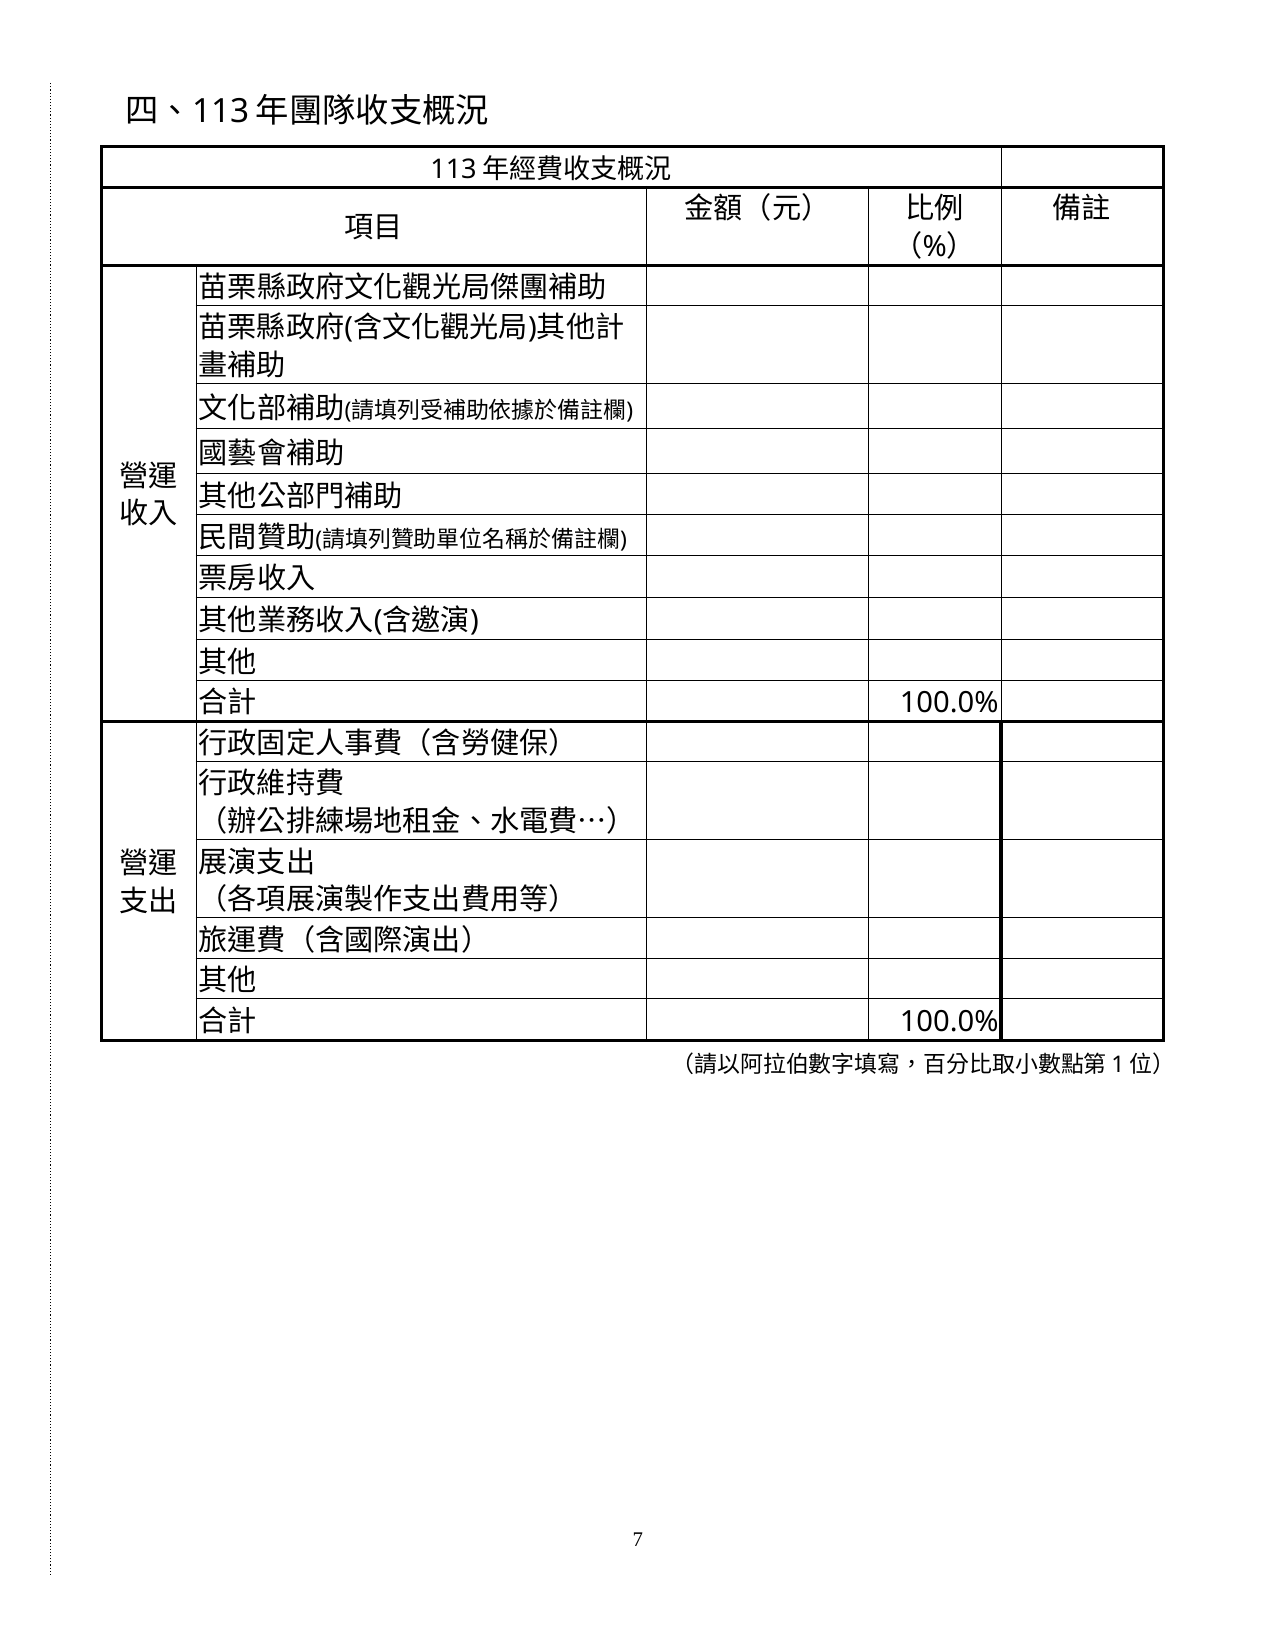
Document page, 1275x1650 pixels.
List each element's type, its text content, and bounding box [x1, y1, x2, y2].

table_cell [647, 640, 868, 679]
table_cell 民間贊助(請填列贊助單位名稱於備註欄) [197, 515, 646, 554]
table_cell 備註 [1002, 189, 1162, 264]
table_cell [647, 999, 868, 1039]
table_cell [647, 681, 868, 720]
table_cell 旅運費（含國際演出） [197, 918, 646, 958]
table_cell [869, 918, 999, 958]
table_cell [1002, 556, 1162, 597]
table_cell [1003, 959, 1162, 998]
table_cell [1003, 999, 1162, 1039]
table_cell [647, 840, 868, 917]
table_cell [1003, 840, 1162, 917]
table_cell [869, 640, 1001, 679]
table_cell [869, 840, 999, 917]
table_cell [1002, 384, 1162, 428]
table_cell 國藝會補助 [197, 429, 646, 473]
table_cell 金額（元） [647, 189, 868, 264]
table_cell 合計 [197, 681, 646, 720]
table_cell [1002, 267, 1162, 304]
table_cell [869, 959, 999, 998]
table_cell [647, 267, 868, 304]
text （請以阿拉伯數字填寫，百分比取小數點第1位） [100, 1042, 1174, 1079]
table_cell [869, 556, 1001, 597]
table_cell 其他公部門補助 [197, 474, 646, 514]
table_cell [647, 959, 868, 998]
table_cell [647, 723, 868, 761]
table_cell 行政維持費 （辦公排練場地租金、水電費…） [197, 762, 646, 839]
table_cell [1002, 429, 1162, 473]
text 四、113年團隊收支概況 [125, 83, 1174, 133]
table_cell 展演支出 （各項展演製作支出費用等） [197, 840, 646, 917]
table_cell [869, 723, 999, 761]
table_cell 行政固定人事費（含勞健保） [197, 723, 646, 761]
table_cell [647, 429, 868, 473]
table_cell [1003, 918, 1162, 958]
table_cell [647, 515, 868, 554]
table_cell 其他 [197, 640, 646, 679]
table_cell 項目 [103, 189, 646, 264]
table_cell 比例（%） [869, 189, 1001, 264]
table_cell [869, 515, 1001, 554]
table_cell 文化部補助(請填列受補助依據於備註欄) [197, 384, 646, 428]
table_header 113年經費收支概況 [103, 148, 1001, 186]
table_cell 票房收入 [197, 556, 646, 597]
table_cell [869, 762, 999, 839]
table_cell [1002, 474, 1162, 514]
table_cell [1003, 762, 1162, 839]
table_cell [647, 384, 868, 428]
table_cell 營運 支出 [103, 723, 196, 1039]
table_cell [1002, 515, 1162, 554]
table_cell [869, 267, 1001, 304]
table_cell [647, 306, 868, 383]
table_cell [647, 598, 868, 639]
table_cell [1002, 640, 1162, 679]
table_cell 其他 [197, 959, 646, 998]
table_cell [869, 429, 1001, 473]
table_cell [1003, 723, 1162, 761]
table_cell [869, 474, 1001, 514]
table_cell 合計 [197, 999, 646, 1039]
table_cell 100.0% [869, 681, 1001, 720]
table_cell [869, 306, 1001, 383]
table_cell 100.0% [869, 999, 999, 1039]
table_header [1002, 148, 1162, 186]
table_cell [647, 474, 868, 514]
table_cell 營運 收入 [103, 267, 196, 720]
table_cell [869, 598, 1001, 639]
table_cell [647, 762, 868, 839]
table_cell [647, 556, 868, 597]
table_cell 其他業務收入(含邀演) [197, 598, 646, 639]
table_cell [1002, 306, 1162, 383]
table_cell [869, 384, 1001, 428]
table_cell [1002, 598, 1162, 639]
table_cell 苗栗縣政府(含文化觀光局)其他計畫補助 [197, 306, 646, 383]
table_cell [647, 918, 868, 958]
table_cell 苗栗縣政府文化觀光局傑團補助 [197, 267, 646, 304]
table_cell [1002, 681, 1162, 720]
